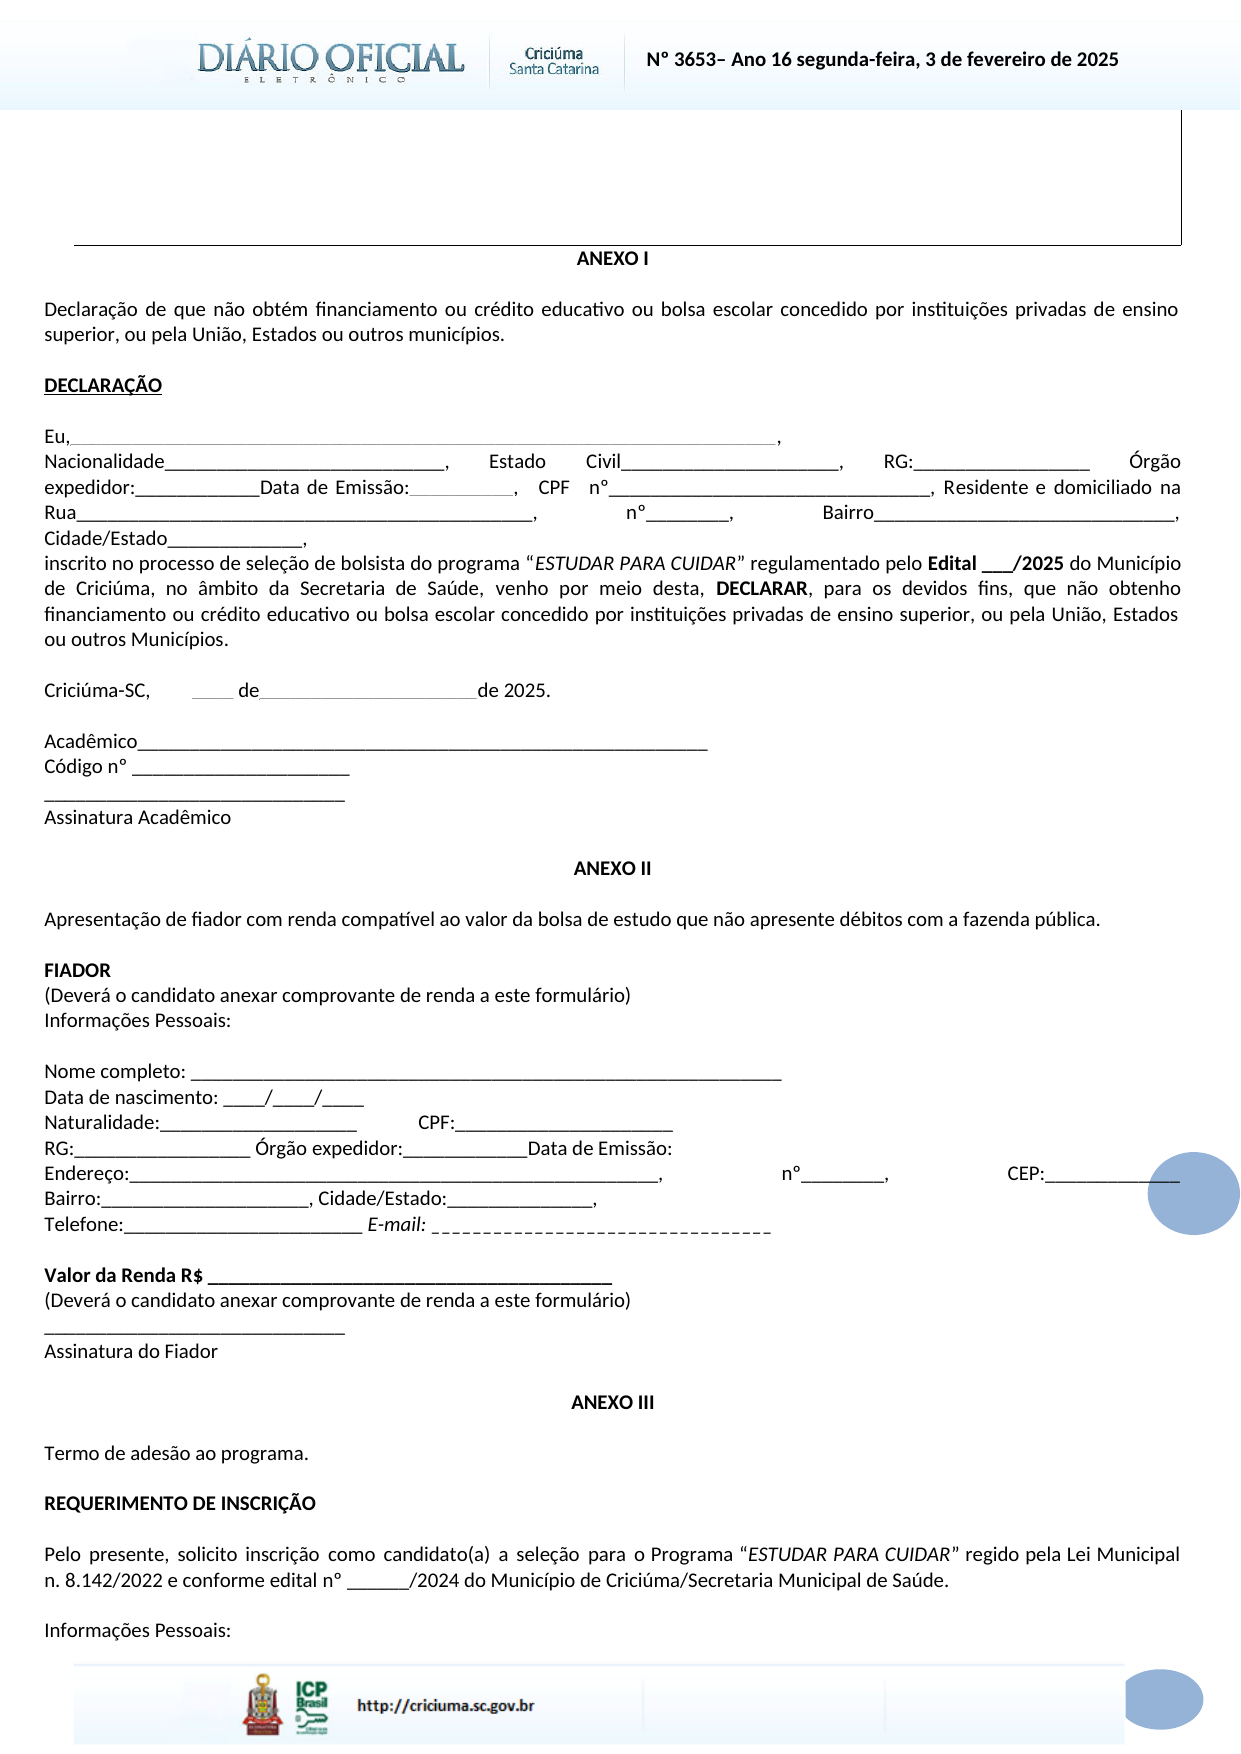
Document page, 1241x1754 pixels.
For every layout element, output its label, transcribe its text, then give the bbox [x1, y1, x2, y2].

text Informações Pessoais: [44, 1618, 1181, 1643]
text Apresentação de fiador com renda compatível ao valor da bolsa de estudo que não apresente débitos com a fazenda pública. [44, 906, 1181, 931]
text Data de nascimento: ____/____/____ [44, 1084, 1181, 1109]
text Endereço:___________________________________________________, nº________, CEP:_____________ Bairro:____________________, Cidade/Estado:______________, [44, 1160, 1165, 1211]
text Assinatura Acadêmico [44, 804, 1181, 830]
text inscrito no processo de seleção de bolsista do programa “ESTUDAR PARA CUIDAR” regulamentado pelo Edital ___/2025 do Município de Criciúma, no âmbito da Secretaria de Saúde, venho por meio desta, DECLARAR, para os devidos fins, que não obtenho financiamento ou crédito educativo ou bolsa escolar concedido por instituições privadas de ensino superior, ou pela União, Estados ou outros Municípios. [44, 550, 1181, 652]
text DECLARAÇÃO [44, 372, 1181, 398]
text Código nº _____________________ [44, 753, 1181, 779]
text Assinatura do Fiador [44, 1338, 1181, 1363]
text Telefone:_______________________ E-mail: _________________________________ [44, 1211, 1181, 1236]
text Acadêmico_______________________________________________________ [44, 728, 1181, 753]
text Pelo presente, solicito inscrição como candidato(a) a seleção para o Programa “ESTUDAR PARA CUIDAR” regido pela Lei Municipal n. 8.142/2022 e conforme edital nº ______/2024 do Município de Criciúma/Secretaria Municipal de Saúde. [44, 1541, 1181, 1592]
text _____________________________ [44, 1313, 1181, 1338]
text Termo de adesão ao programa. [44, 1440, 1181, 1465]
text Eu,____________________________________________________________________, Nacionalidade___________________________, Estado Civil_____________________, RG:_________________ Órgão expedidor:____________Data de Emissão:__________, CPF nº_______________________________, Residente e domiciliado na Rua____________________________________________, nº________, Bairro_____________________________, Cidade/Estado_____________, [44, 423, 1181, 550]
text Nome completo: _________________________________________________________ [44, 1058, 1181, 1084]
text (Deverá o candidato anexar comprovante de renda a este formulário) [44, 982, 1181, 1008]
text RG:_________________ Órgão expedidor:____________Data de Emissão:________ [44, 1135, 1181, 1160]
text Informações Pessoais: [44, 1008, 1181, 1033]
text Valor da Renda R$ _______________________________________ [44, 1262, 1181, 1287]
text ANEXO I [44, 245, 1181, 271]
text Naturalidade:___________________ CPF:_____________________ [44, 1109, 1181, 1135]
text (Deverá o candidato anexar comprovante de renda a este formulário) [44, 1287, 1181, 1313]
text ANEXO III [44, 1389, 1181, 1414]
text REQUERIMENTO DE INSCRIÇÃO [44, 1491, 1181, 1516]
text FIADOR [44, 957, 1181, 982]
text Criciúma-SC, ____ de_____________________de 2025. [44, 677, 1181, 703]
text _____________________________ [44, 779, 1181, 804]
text ANEXO II [44, 855, 1181, 881]
text Declaração de que não obtém financiamento ou crédito educativo ou bolsa escolar concedido por instituições privadas de ensino superior, ou pela União, Estados ou outros municípios. [44, 296, 1181, 347]
